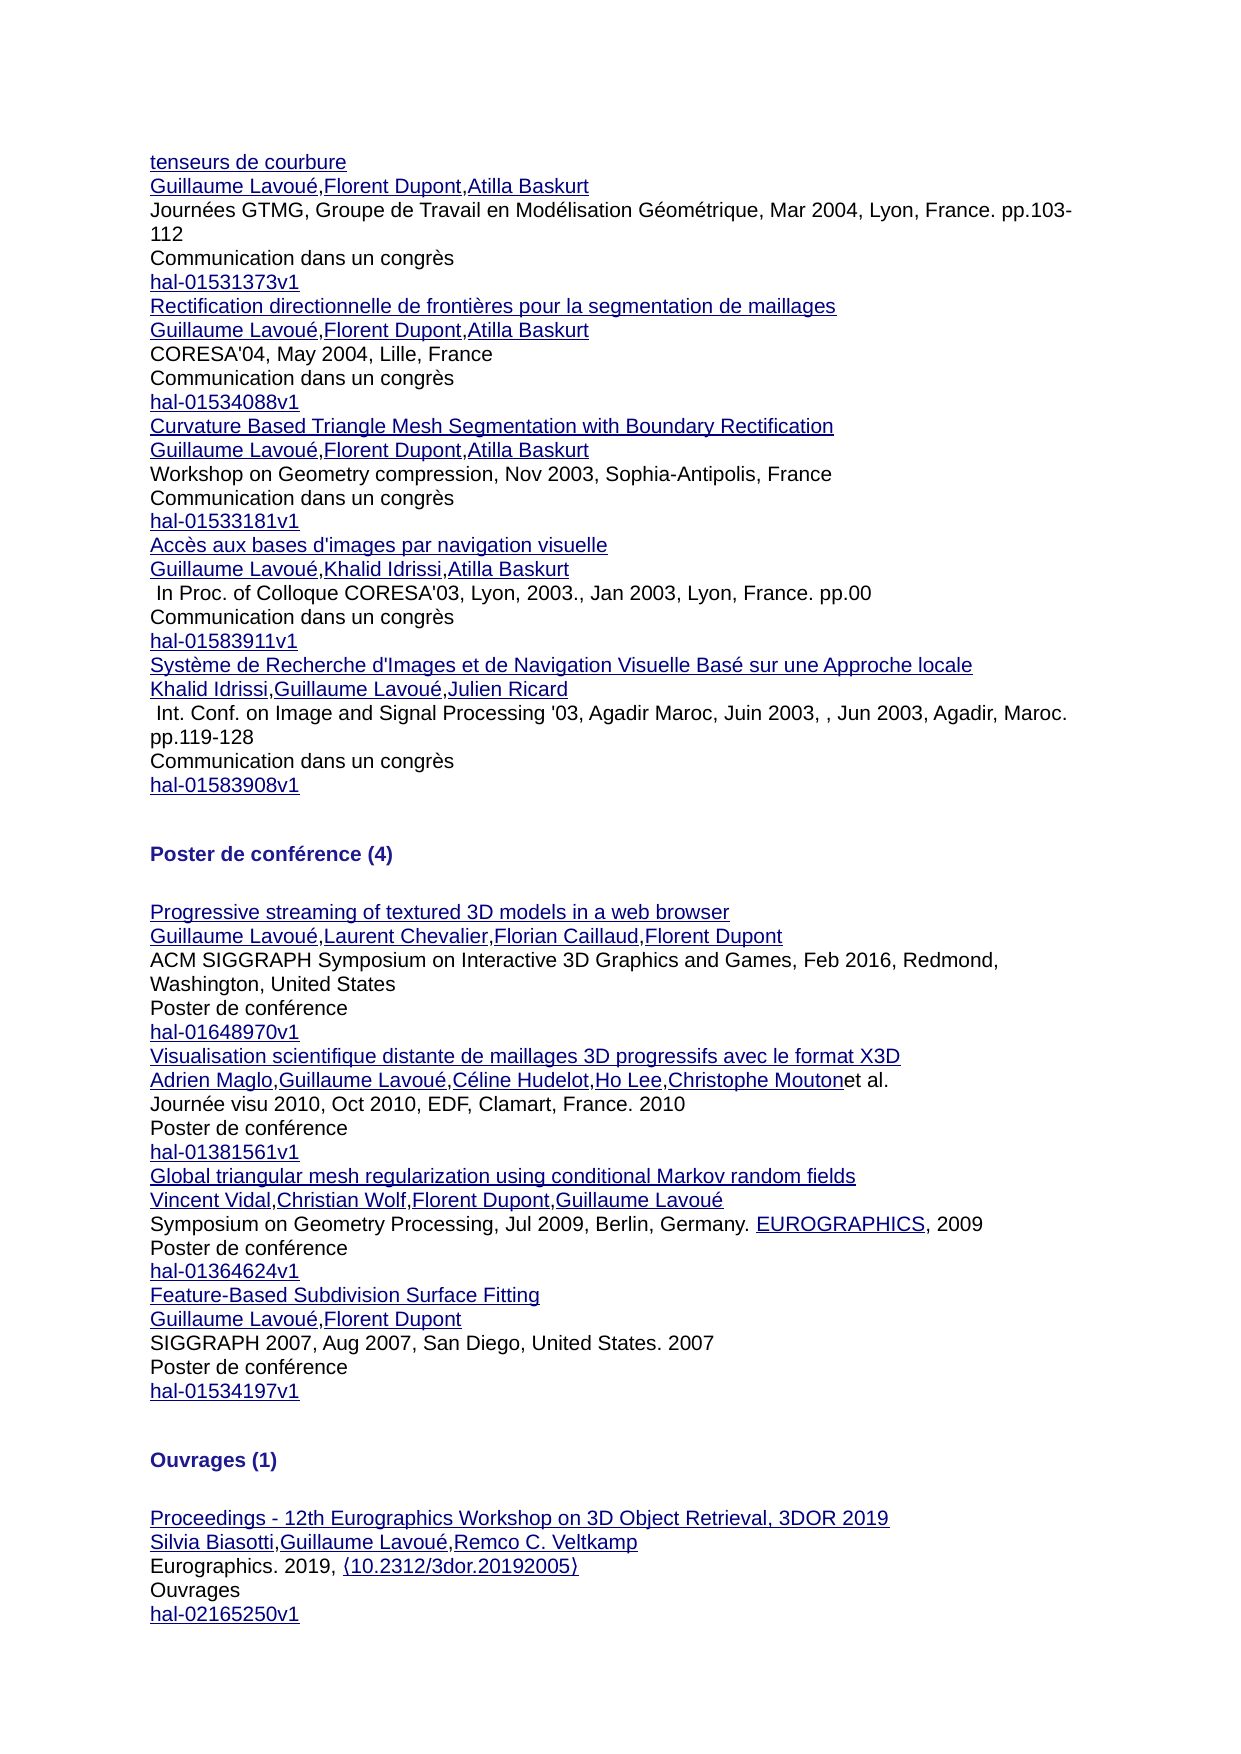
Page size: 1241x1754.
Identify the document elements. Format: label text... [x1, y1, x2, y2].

subtitle Ouvrages (1) [150, 1448, 1090, 1472]
table_cell Global triangular mesh regularization using conditional Markov random fields Vincent Vidal,Christian Wolf,Florent Dupont,Guillaume Lavoué Symposium on Geometry Processing, Jul 2009, Berlin, Germany. EUROGRAPHICS, 2009 Poster de conférence hal-01364624v1 [150, 1164, 1090, 1283]
table_header Proceedings - 12th Eurographics Workshop on 3D Object Retrieval, 3DOR 2019 Silvia Biasotti,Guillaume Lavoué,Remco C. Veltkamp Eurographics. 2019, ⟨10.2312/3dor.20192005⟩ Ouvrages hal-02165250v1 [150, 1506, 1090, 1626]
table_cell Rectification directionnelle de frontières pour la segmentation de maillages Guillaume Lavoué,Florent Dupont,Atilla Baskurt CORESA'04, May 2004, Lille, France Communication dans un congrès hal-01534088v1 [150, 294, 1090, 413]
table_cell Accès aux bases d'images par navigation visuelle Guillaume Lavoué,Khalid Idrissi,Atilla Baskurt In Proc. of Colloque CORESA'03, Lyon, 2003., Jan 2003, Lyon, France. pp.00 Communication dans un congrès hal-01583911v1 [150, 533, 1090, 653]
table_cell Curvature Based Triangle Mesh Segmentation with Boundary Rectification Guillaume Lavoué,Florent Dupont,Atilla Baskurt Workshop on Geometry compression, Nov 2003, Sophia-Antipolis, France Communication dans un congrès hal-01533181v1 [150, 414, 1090, 533]
table_cell Visualisation scientifique distante de maillages 3D progressifs avec le format X3D Adrien Maglo,Guillaume Lavoué,Céline Hudelot,Ho Lee,Christophe Moutonet al. Journée visu 2010, Oct 2010, EDF, Clamart, France. 2010 Poster de conférence hal-01381561v1 [150, 1044, 1090, 1163]
table_cell Système de Recherche d'Images et de Navigation Visuelle Basé sur une Approche locale Khalid Idrissi,Guillaume Lavoué,Julien Ricard Int. Conf. on Image and Signal Processing '03, Agadir Maroc, Juin 2003, , Jun 2003, Agadir, Maroc. pp.119-128 Communication dans un congrès hal-01583908v1 [150, 653, 1090, 797]
table_cell Feature-Based Subdivision Surface Fitting Guillaume Lavoué,Florent Dupont SIGGRAPH 2007, Aug 2007, San Diego, United States. 2007 Poster de conférence hal-01534197v1 [150, 1283, 1090, 1403]
subtitle Poster de conférence (4) [150, 842, 1090, 866]
table_cell Segmentation de maillages triangulaires et rectification directionnelle de frontières basées sur les tenseurs de courbure Guillaume Lavoué,Florent Dupont,Atilla Baskurt Journées GTMG, Groupe de Travail en Modélisation Géométrique, Mar 2004, Lyon, France. pp.103-112 Communication dans un congrès hal-01531373v1 [150, 150, 1090, 294]
table_header Progressive streaming of textured 3D models in a web browser Guillaume Lavoué,Laurent Chevalier,Florian Caillaud,Florent Dupont ACM SIGGRAPH Symposium on Interactive 3D Graphics and Games, Feb 2016, Redmond, Washington, United States Poster de conférence hal-01648970v1 [150, 900, 1090, 1044]
